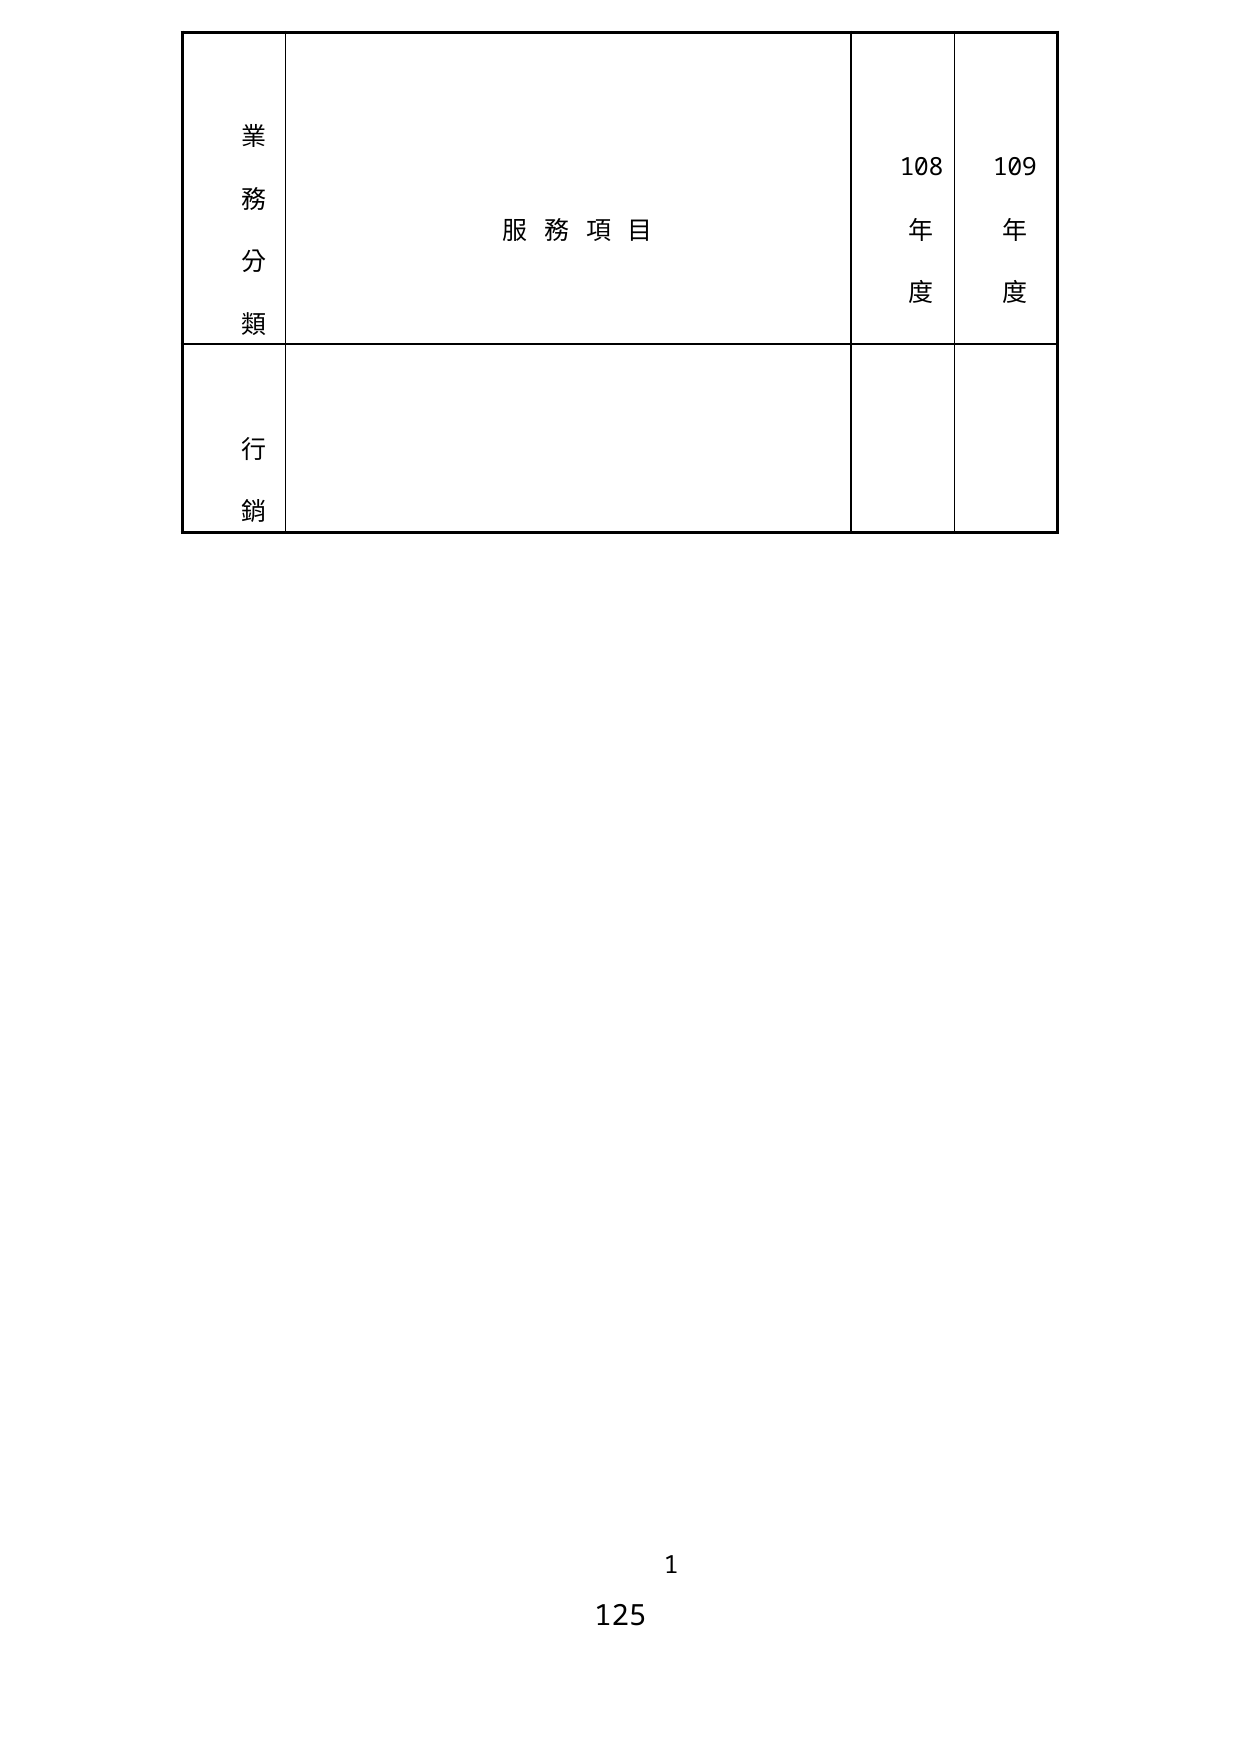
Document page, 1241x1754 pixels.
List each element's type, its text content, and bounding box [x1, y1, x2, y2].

table_cell [852, 345, 954, 531]
table_cell [955, 345, 1056, 531]
table_header 109年度 [955, 34, 1056, 343]
table_cell [286, 345, 850, 531]
table_header 108年度 [852, 34, 954, 343]
table_header 業務 分類 [184, 34, 285, 343]
table_header 服務項目 [286, 34, 850, 343]
table_cell 行銷 [184, 345, 285, 531]
